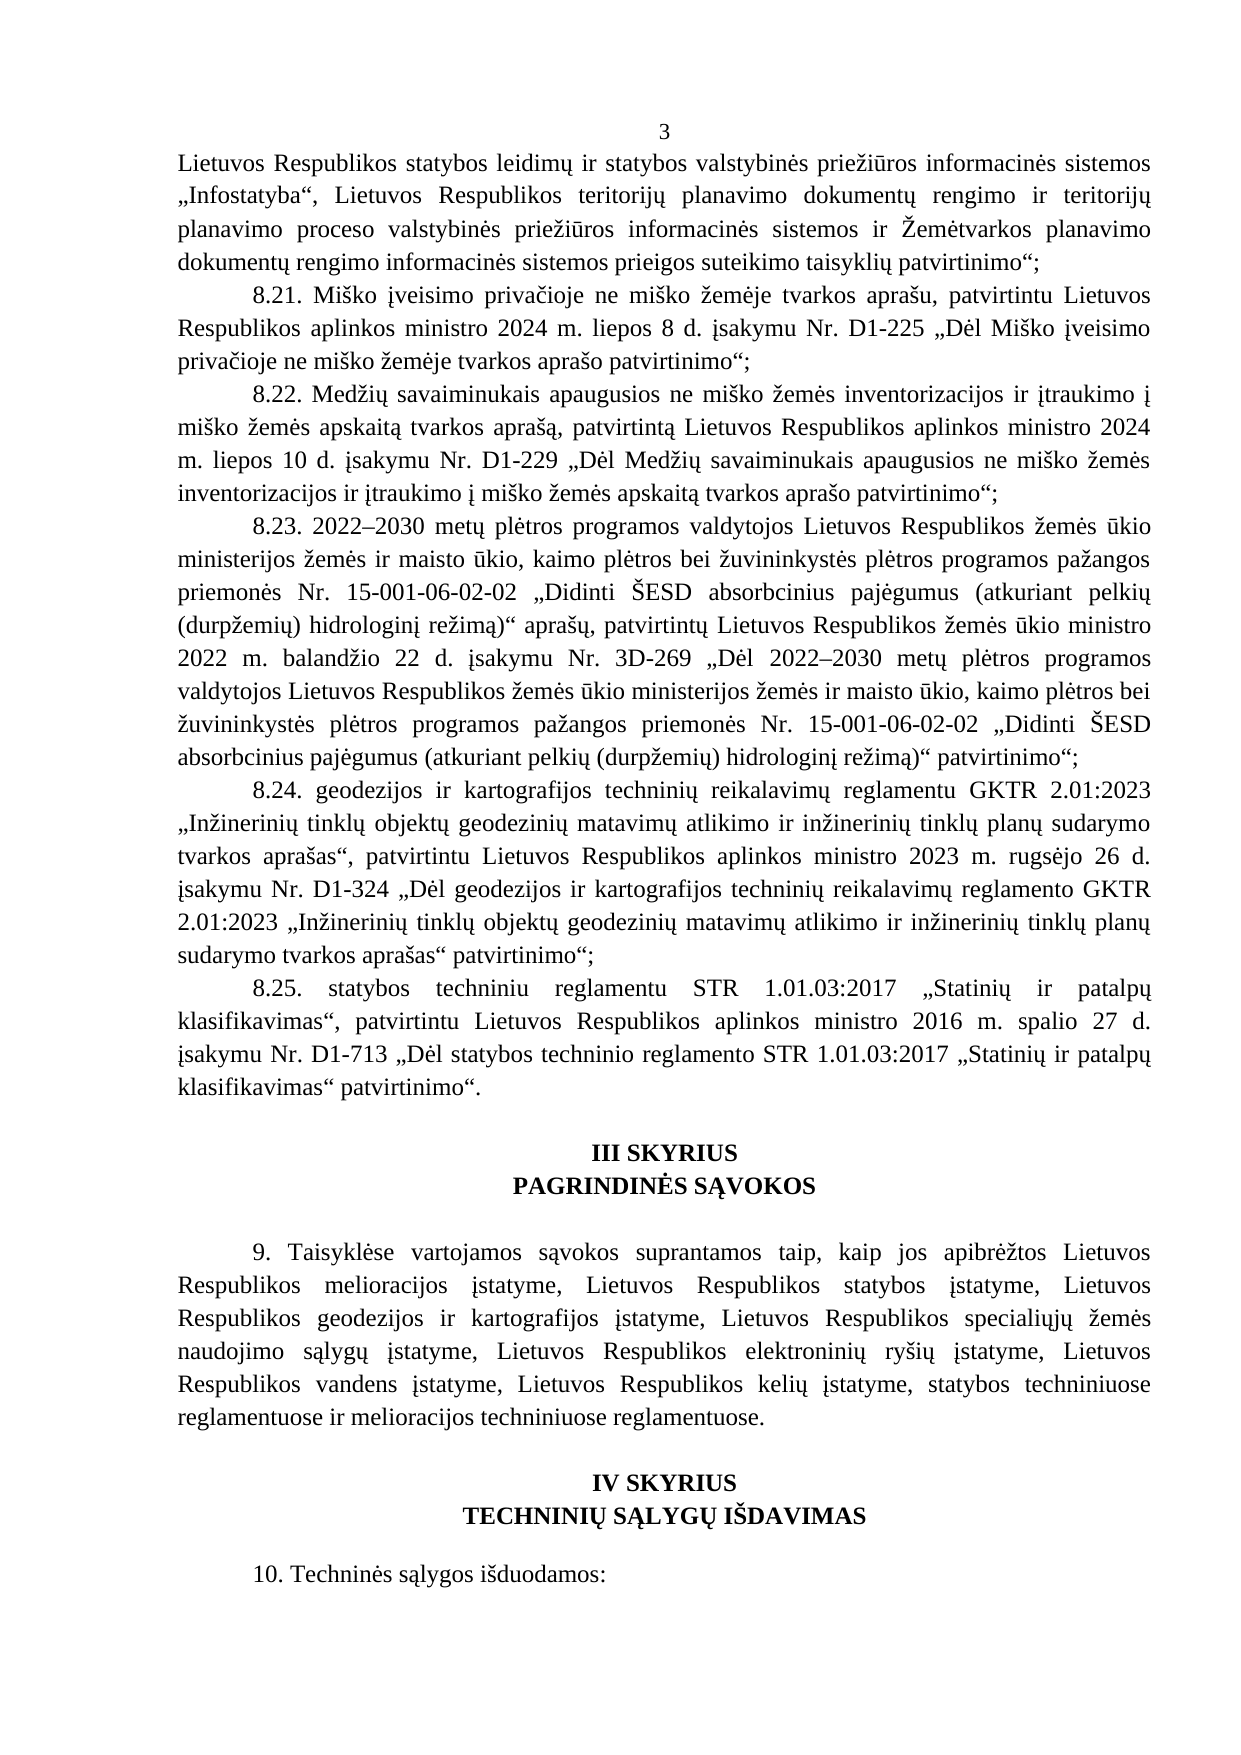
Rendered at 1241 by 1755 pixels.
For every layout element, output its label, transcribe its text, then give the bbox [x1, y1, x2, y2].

text 10. Techninės sąlygos išduodamos: [177, 1559, 1152, 1588]
text PAGRINDINĖS SĄVOKOS [177, 1171, 1152, 1200]
text IV SKYRIUS [177, 1468, 1152, 1497]
text 8.21. Miško įveisimo privačioje ne miško žemėje tvarkos aprašu, patvirtintu Lietuvos Respublikos aplinkos ministro 2024 m. liepos 8 d. įsakymu Nr. D1-225 „Dėl Miško įveisimo privačioje ne miško žemėje tvarkos aprašo patvirtinimo“; [177, 280, 1152, 374]
text 8.22. Medžių savaiminukais apaugusios ne miško žemės inventorizacijos ir įtraukimo į miško žemės apskaitą tvarkos aprašą, patvirtintą Lietuvos Respublikos aplinkos ministro 2024 m. liepos 10 d. įsakymu Nr. D1-229 „Dėl Medžių savaiminukais apaugusios ne miško žemės inventorizacijos ir įtraukimo į miško žemės apskaitą tvarkos aprašo patvirtinimo“; [177, 379, 1152, 507]
text III SKYRIUS [177, 1138, 1152, 1167]
text 9. Taisyklėse vartojamos sąvokos suprantamos taip, kaip jos apibrėžtos Lietuvos Respublikos melioracijos įstatyme, Lietuvos Respublikos statybos įstatyme, Lietuvos Respublikos geodezijos ir kartografijos įstatyme, Lietuvos Respublikos specialiųjų žemės naudojimo sąlygų įstatyme, Lietuvos Respublikos elektroninių ryšių įstatyme, Lietuvos Respublikos vandens įstatyme, Lietuvos Respublikos kelių įstatyme, statybos techniniuose reglamentuose ir melioracijos techniniuose reglamentuose. [177, 1237, 1152, 1431]
text TECHNINIŲ SĄLYGŲ IŠDAVIMAS [177, 1501, 1152, 1530]
text Lietuvos Respublikos statybos leidimų ir statybos valstybinės priežiūros informacinės sistemos „Infostatyba“, Lietuvos Respublikos teritorijų planavimo dokumentų rengimo ir teritorijų planavimo proceso valstybinės priežiūros informacinės sistemos ir Žemėtvarkos planavimo dokumentų rengimo informacinės sistemos prieigos suteikimo taisyklių patvirtinimo“; [177, 148, 1152, 275]
text 8.25. statybos techniniu reglamentu STR 1.01.03:2017 „Statinių ir patalpų klasifikavimas“, patvirtintu Lietuvos Respublikos aplinkos ministro 2016 m. spalio 27 d. įsakymu Nr. D1-713 „Dėl statybos techninio reglamento STR 1.01.03:2017 „Statinių ir patalpų klasifikavimas“ patvirtinimo“. [177, 973, 1152, 1101]
text 8.24. geodezijos ir kartografijos techninių reikalavimų reglamentu GKTR 2.01:2023 „Inžinerinių tinklų objektų geodezinių matavimų atlikimo ir inžinerinių tinklų planų sudarymo tvarkos aprašas“, patvirtintu Lietuvos Respublikos aplinkos ministro 2023 m. rugsėjo 26 d. įsakymu Nr. D1-324 „Dėl geodezijos ir kartografijos techninių reikalavimų reglamento GKTR 2.01:2023 „Inžinerinių tinklų objektų geodezinių matavimų atlikimo ir inžinerinių tinklų planų sudarymo tvarkos aprašas“ patvirtinimo“; [177, 775, 1152, 969]
text 8.23. 2022–2030 metų plėtros programos valdytojos Lietuvos Respublikos žemės ūkio ministerijos žemės ir maisto ūkio, kaimo plėtros bei žuvininkystės plėtros programos pažangos priemonės Nr. 15-001-06-02-02 „Didinti ŠESD absorbcinius pajėgumus (atkuriant pelkių (durpžemių) hidrologinį režimą)“ aprašų, patvirtintų Lietuvos Respublikos žemės ūkio ministro 2022 m. balandžio 22 d. įsakymu Nr. 3D-269 „Dėl 2022–2030 metų plėtros programos valdytojos Lietuvos Respublikos žemės ūkio ministerijos žemės ir maisto ūkio, kaimo plėtros bei žuvininkystės plėtros programos pažangos priemonės Nr. 15-001-06-02-02 „Didinti ŠESD absorbcinius pajėgumus (atkuriant pelkių (durpžemių) hidrologinį režimą)“ patvirtinimo“; [177, 511, 1152, 771]
